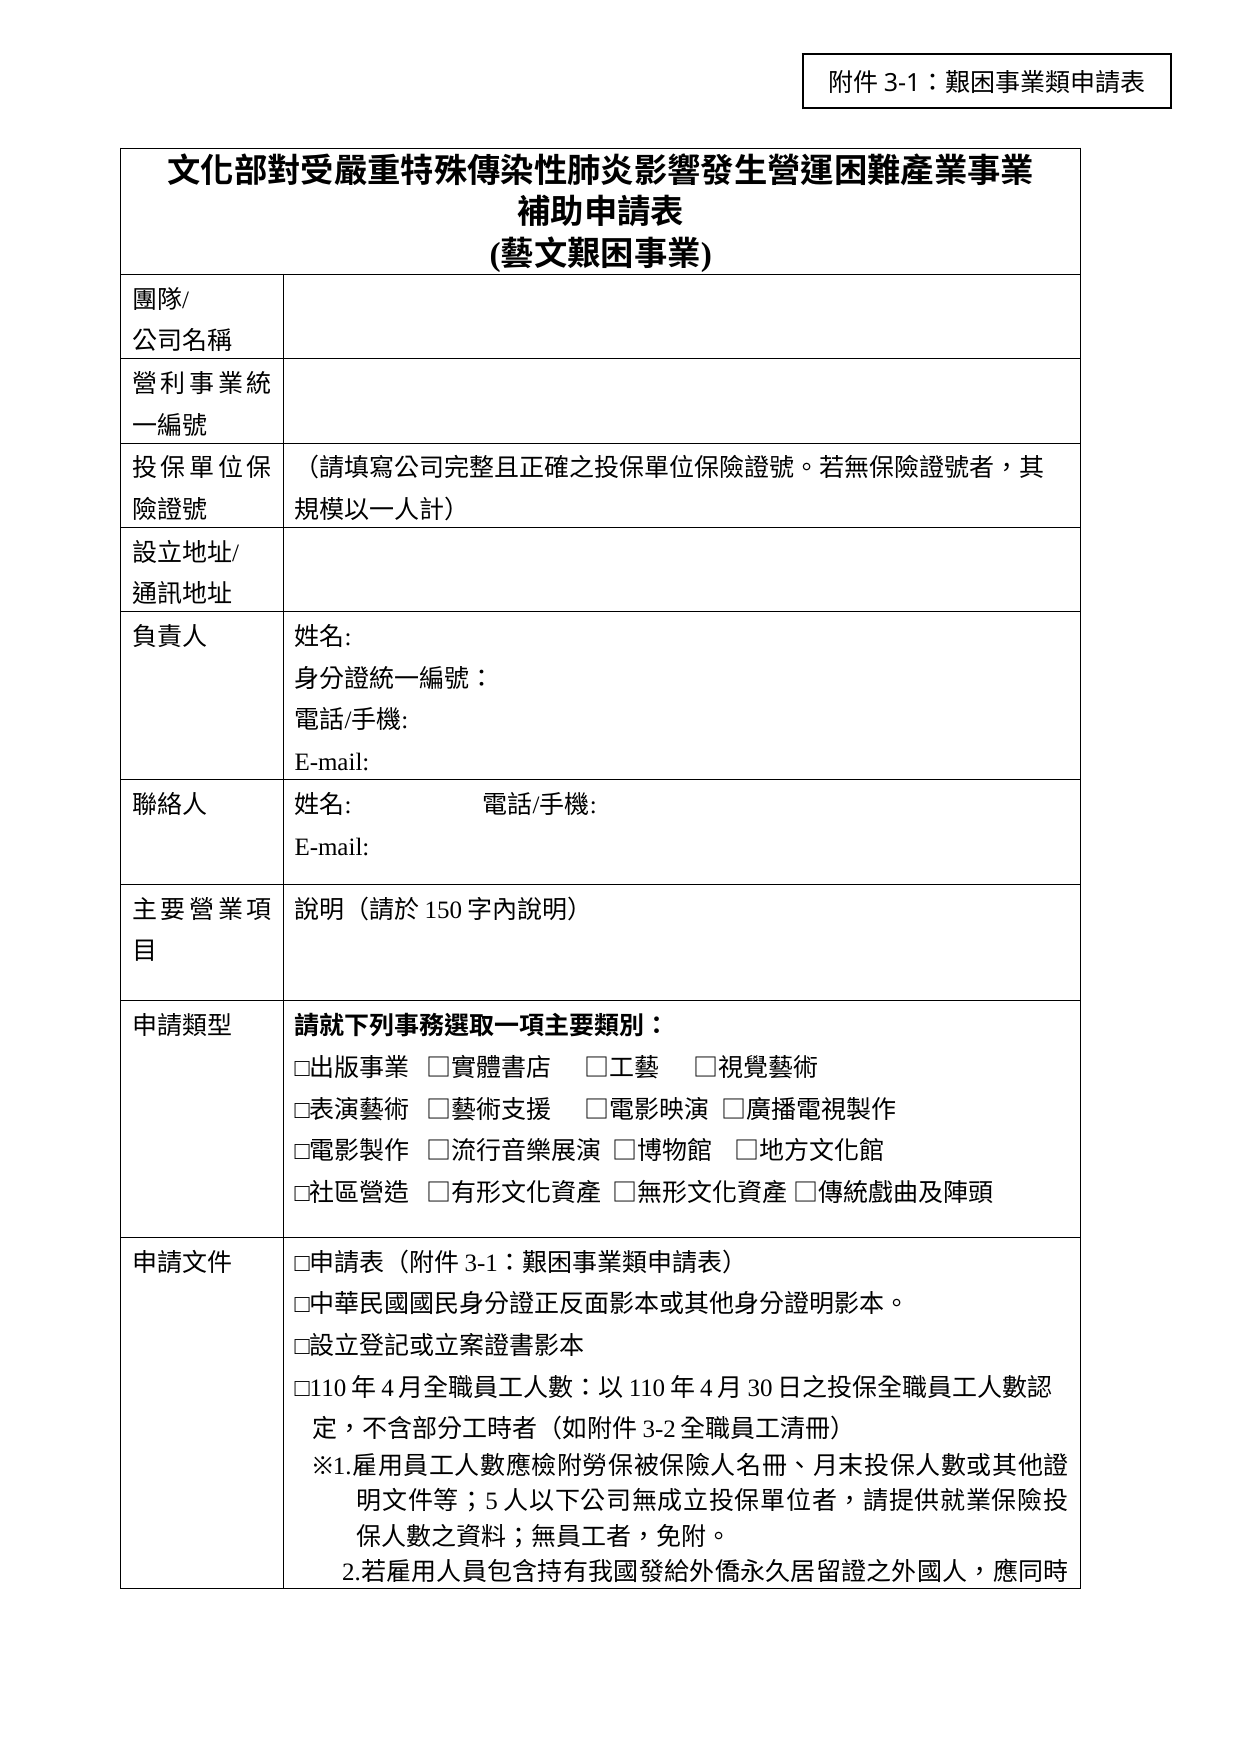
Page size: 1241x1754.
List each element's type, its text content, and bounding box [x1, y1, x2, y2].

table_cell 說明（請於150字內說明） [284, 885, 1080, 1000]
table_cell 投保單位保險證號 [121, 444, 283, 527]
table_header 文化部對受嚴重特殊傳染性肺炎影響發生營運困難產業事業 補助申請表 (藝文艱困事業) [121, 149, 1080, 274]
table_cell 姓名: 電話/手機: E-mail: [284, 780, 1080, 884]
table_cell 設立地址/ 通訊地址 [121, 528, 283, 611]
table_cell 團隊/ 公司名稱 [121, 275, 283, 358]
table_cell □申請表（附件3-1：艱困事業類申請表） □中華民國國民身分證正反面影本或其他身分證明影本。 □設立登記或立案證書影本 □110年4月全職員工人數：以110年4月30日之投保全職員工人數認定，不含部分工時者（如附件3-2全職員工清冊） ※1.雇用員工人數應檢附勞保被保險人名冊、月末投保人數或其他證明文件等；5人以下公司無成立投保單位者，請提供就業保險投保人數之資料；無員工者，免附。 2.若雇用人員包含持有我國發給外僑永久居留證之外國人，應同時 [284, 1238, 1080, 1588]
table_cell 申請類型 [121, 1001, 283, 1237]
table_cell [284, 528, 1080, 611]
table_cell 營利事業統一編號 [121, 359, 283, 442]
table_cell 主要營業項目 [121, 885, 283, 1000]
table_cell [284, 359, 1080, 442]
table_cell 負責人 [121, 612, 283, 779]
table_cell 姓名: 身分證統一編號： 電話/手機: E-mail: [284, 612, 1080, 779]
table_cell [284, 275, 1080, 358]
table_cell 申請文件 [121, 1238, 283, 1588]
table_cell 聯絡人 [121, 780, 283, 884]
table_cell 請就下列事務選取一項主要類別： □出版事業 □實體書店 □工藝 □視覺藝術 □表演藝術 □藝術支援 □電影映演 □廣播電視製作 □電影製作 □流行音樂展演 □博物館 □地方文化館 □社區營造 □有形文化資產 □無形文化資產 □傳統戲曲及陣頭 [284, 1001, 1080, 1237]
table_cell （請填寫公司完整且正確之投保單位保險證號。若無保險證號者，其規模以一人計） [284, 444, 1080, 527]
